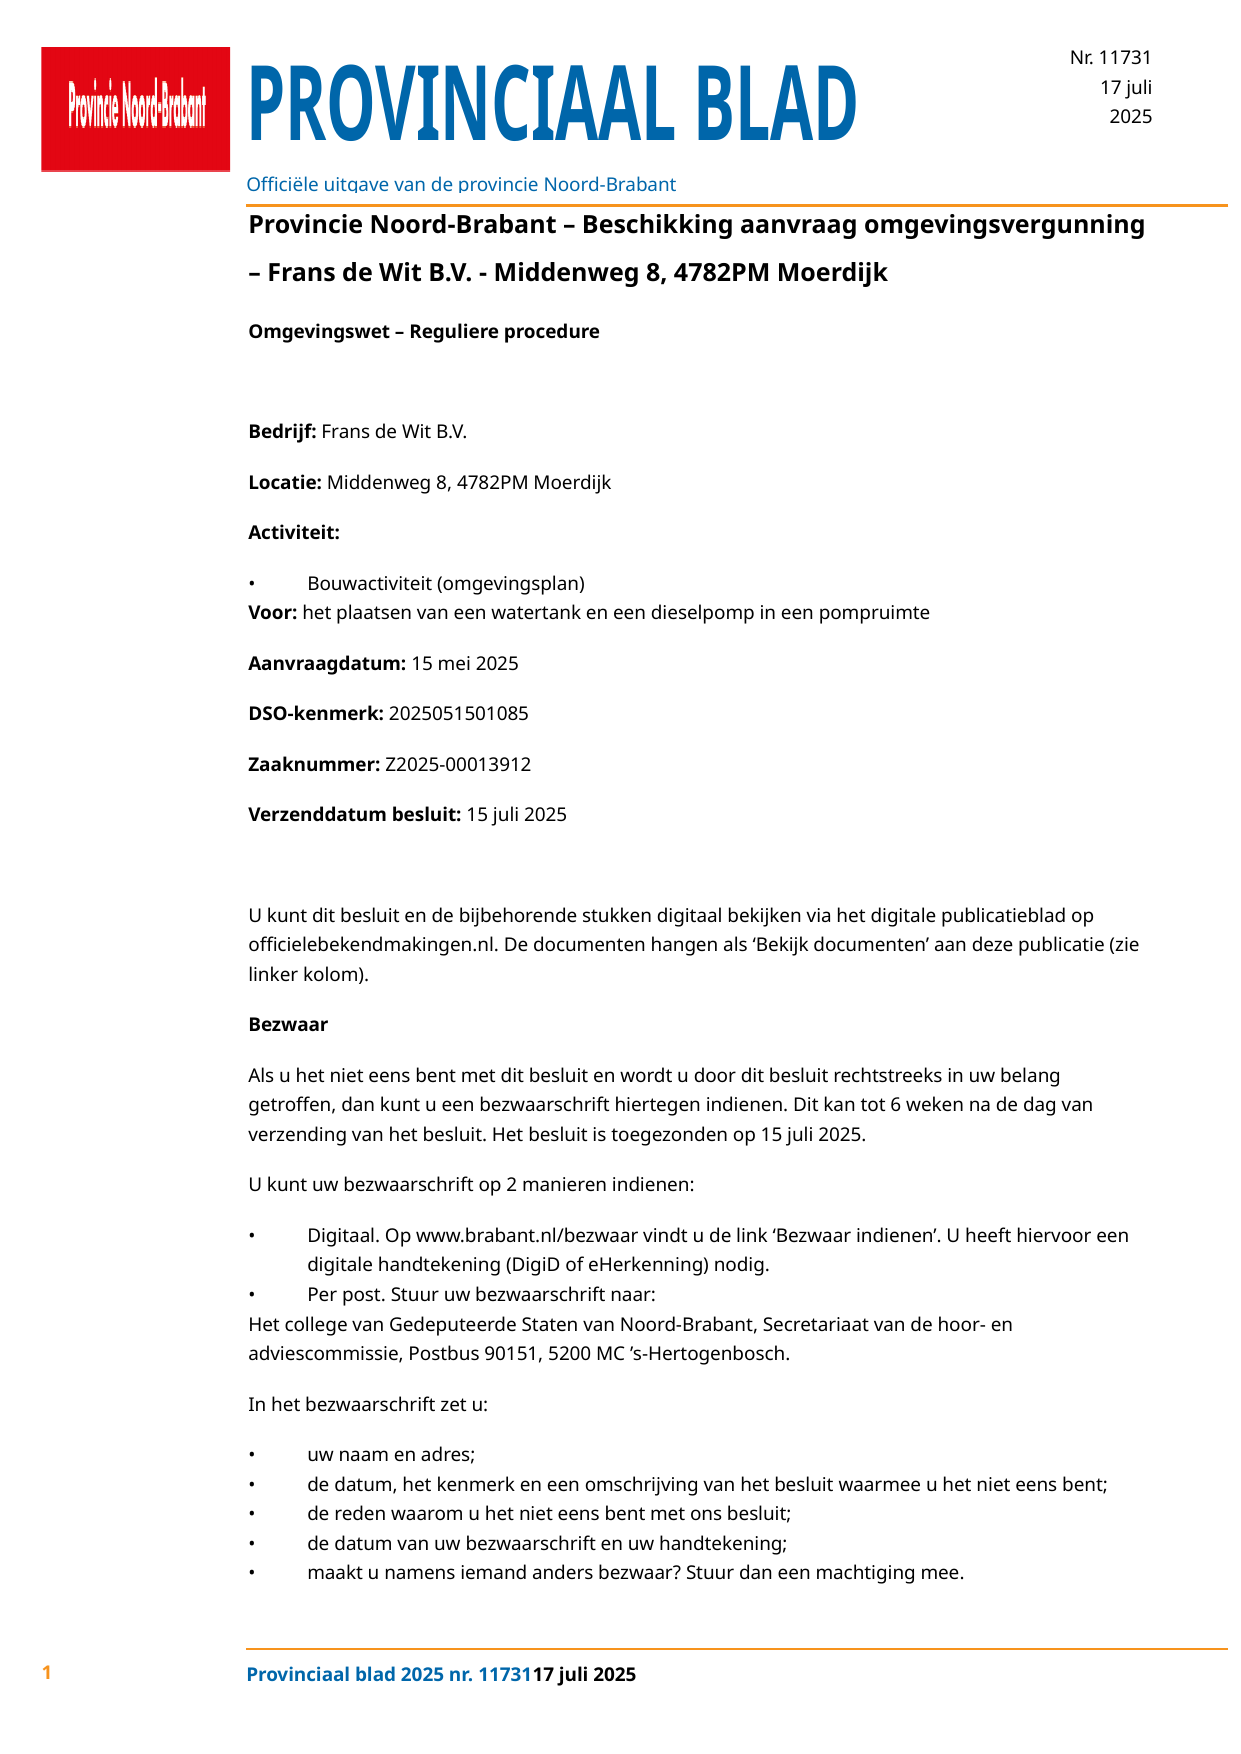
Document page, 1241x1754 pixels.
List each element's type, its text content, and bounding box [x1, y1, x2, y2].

text Bezwaar [248, 1012, 1152, 1037]
list de reden waarom u het niet eens bent met ons besluit; [248, 1500, 1152, 1526]
picture [41, 47, 231, 172]
text DSO-kenmerk: 2025051501085 [248, 700, 1152, 726]
list de datum van uw bezwaarschrift en uw handtekening; [248, 1530, 1152, 1556]
text In het bezwaarschrift zet u: [248, 1391, 1152, 1417]
list uw naam en adres; [248, 1441, 1152, 1467]
text Als u het niet eens bent met dit besluit en wordt u door dit besluit rechtstreeks in uw belang getroffen, dan kunt u een bezwaarschrift hiertegen indienen. Dit kan tot 6 weken na de dag van verzending van het besluit. Het besluit is toegezonden op 15 juli 2025. [248, 1062, 1152, 1147]
list Bouwactiviteit (omgevingsplan) [248, 570, 1152, 596]
text Verzenddatum besluit: 15 juli 2025 [248, 801, 1152, 827]
text Bedrijf: Frans de Wit B.V. [248, 419, 1152, 444]
text Aanvraagdatum: 15 mei 2025 [248, 650, 1152, 676]
text Omgevingswet – Reguliere procedure [248, 318, 1152, 344]
text U kunt dit besluit en de bijbehorende stukken digitaal bekijken via het digitale publicatieblad op officielebekendmakingen.nl. De documenten hangen als ‘Bekijk documenten’ aan deze publicatie (zie linker kolom). [248, 902, 1152, 987]
text Provincie Noord-Brabant – Beschikking aanvraag omgevingsvergunning – Frans de Wit B.V. - Middenweg 8, 4782PM Moerdijk [248, 207, 1152, 288]
list maakt u namens iemand anders bezwaar? Stuur dan een machtiging mee. [248, 1559, 1152, 1585]
list de datum, het kenmerk en een omschrijving van het besluit waarmee u het niet eens bent; [248, 1471, 1152, 1497]
text Voor: het plaatsen van een watertank en een dieselpomp in een pompruimte [248, 599, 1152, 625]
list Per post. Stuur uw bezwaarschrift naar: [248, 1281, 1152, 1307]
list Digitaal. Op www.brabant.nl/bezwaar vindt u de link ‘Bezwaar indienen’. U heeft hiervoor een digitale handtekening (DigiD of eHerkenning) nodig. [248, 1222, 1152, 1277]
text U kunt uw bezwaarschrift op 2 manieren indienen: [248, 1172, 1152, 1197]
text Het college van Gedeputeerde Staten van Noord-Brabant, Secretariaat van de hoor- en adviescommissie, Postbus 90151, 5200 MC ’s‑Hertogenbosch. [248, 1311, 1152, 1366]
text Activiteit: [248, 519, 1152, 545]
text Zaaknummer: Z2025-00013912 [248, 751, 1152, 777]
text Locatie: Middenweg 8, 4782PM Moerdijk [248, 469, 1152, 495]
